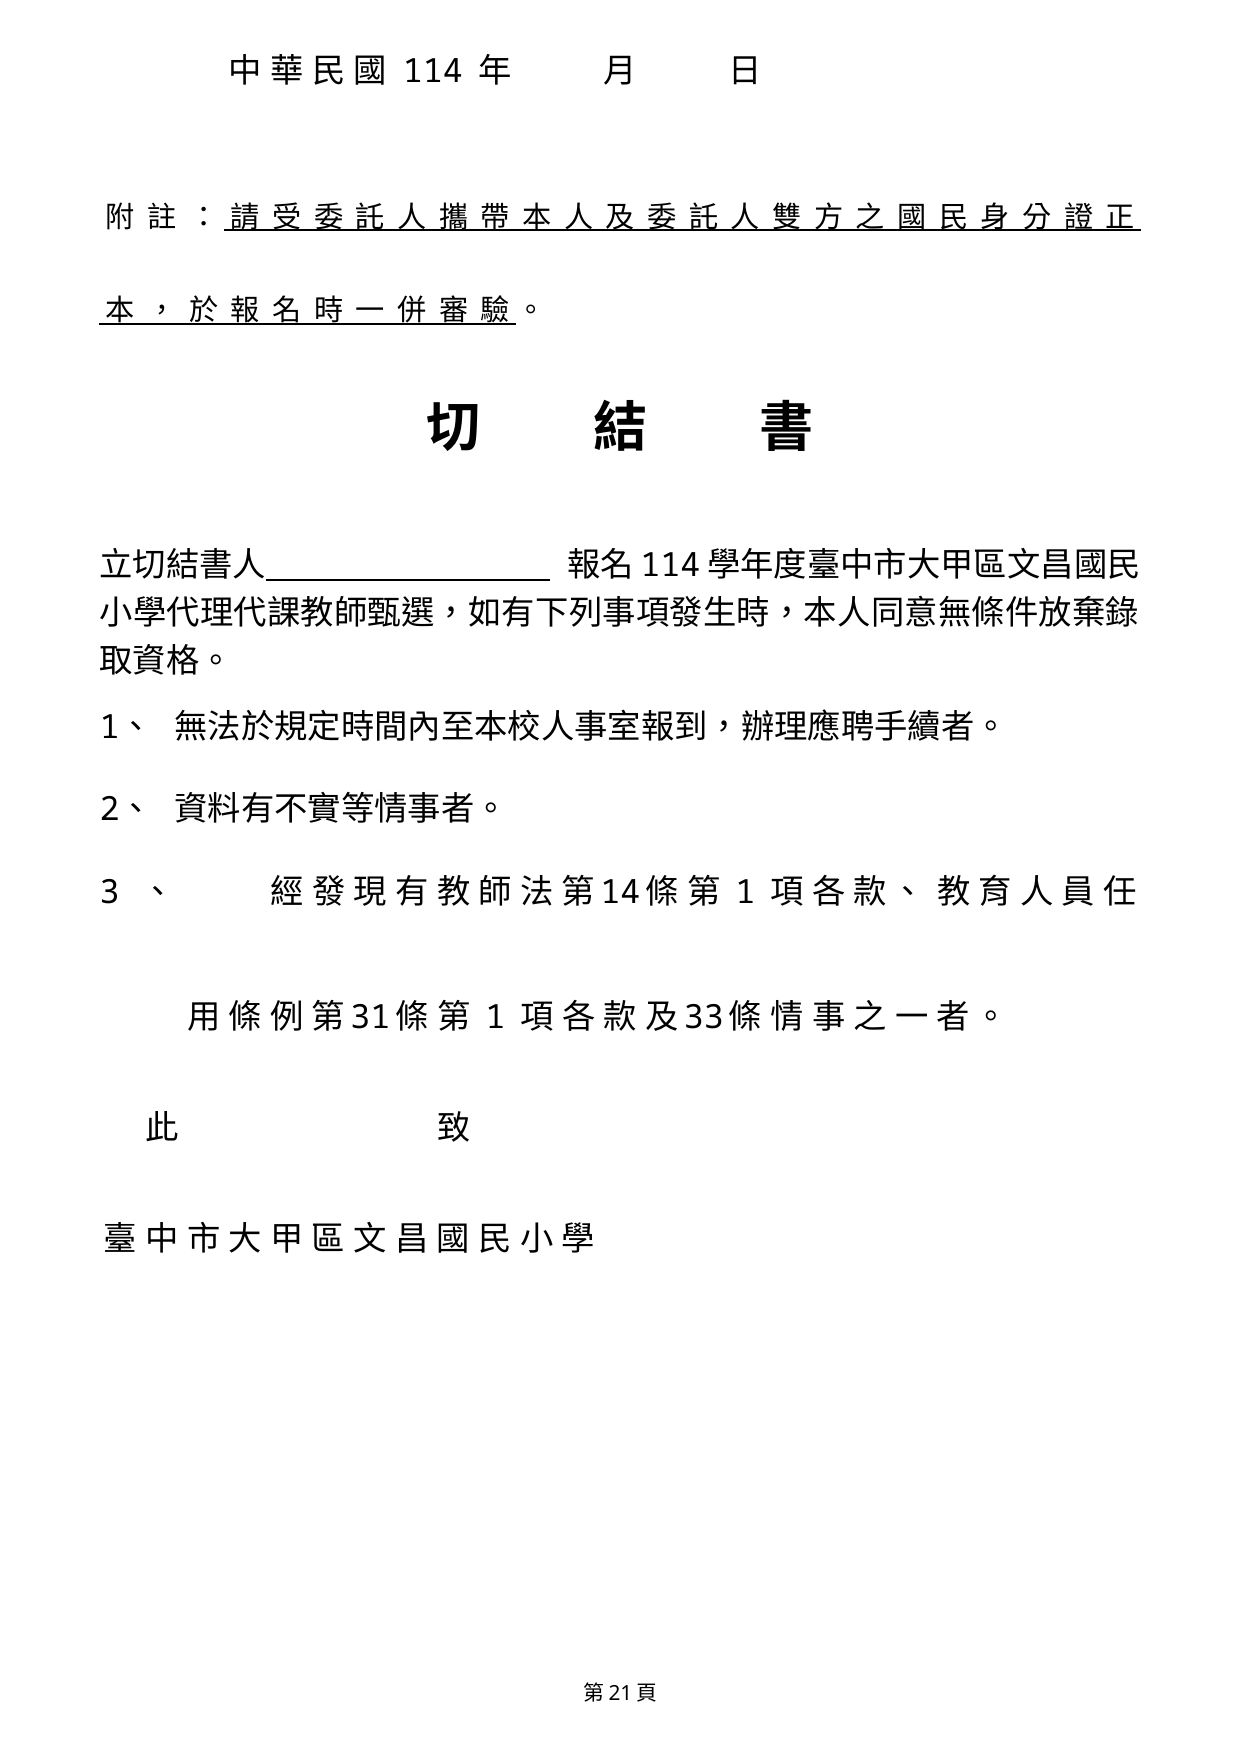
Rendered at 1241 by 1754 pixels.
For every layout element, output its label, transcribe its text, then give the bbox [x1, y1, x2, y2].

list 資料有不實等情事者。 [99, 782, 1141, 830]
table_cell 中華民國114年 月 日 [178, 25, 1063, 90]
text 臺中市大甲區文昌國民小學 [99, 1194, 1141, 1256]
list 無法於規定時間內至本校人事室報到，辦理應聘手續者。 [99, 699, 1141, 748]
list 經發現有教師法第14條第1項各款、教育人員任用條例第31條第1項各款及33條情事之一者。 [99, 847, 1141, 1035]
text 此 致 [99, 1083, 1141, 1146]
text 立切結書人 報名114學年度臺中市大甲區文昌國民小學代理代課教師甄選，如有下列事項發生時，本人同意無條件放棄錄取資格。 [99, 538, 1141, 682]
text 切 結 書 [99, 350, 1141, 475]
text 附註：請受委託人攜帶本人及委託人雙方之國民身分證正本，於報名時一併審驗。 [99, 173, 1141, 329]
